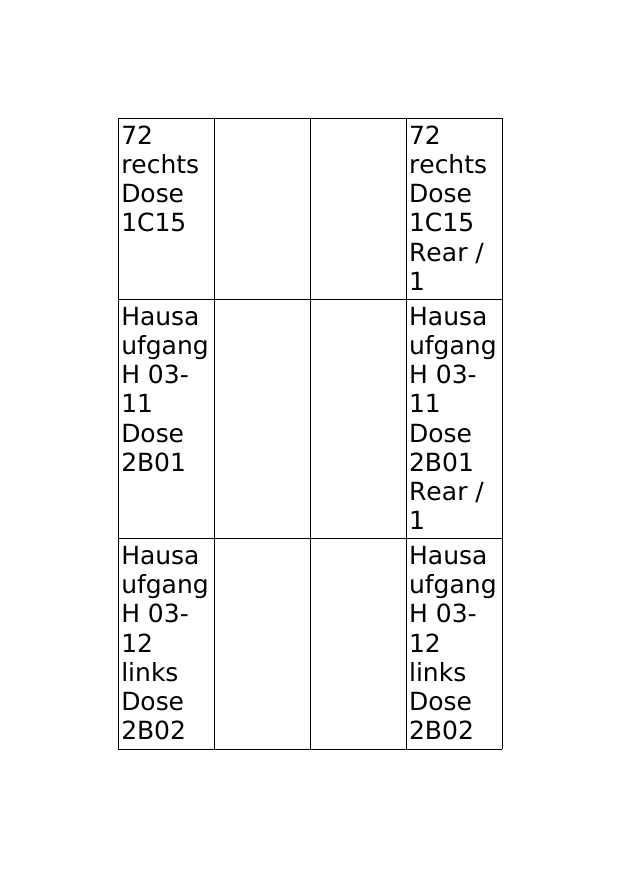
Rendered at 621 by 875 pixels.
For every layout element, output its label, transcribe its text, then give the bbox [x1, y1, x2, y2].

table_cell Hausaufgang H 03-12 links Dose 2B02 [119, 539, 214, 748]
table_cell [215, 539, 310, 748]
table_cell [311, 300, 406, 538]
table_cell [215, 119, 310, 299]
table_cell [311, 119, 406, 299]
table_cell Hausaufgang H 03-12 links Dose 2B02 [407, 539, 502, 748]
table_cell Hausaufgang H 03-11 Dose 2B01 Rear / 1 [407, 300, 502, 538]
table_cell [311, 539, 406, 748]
table_cell Hausaufgang H 03-11 Dose 2B01 [119, 300, 214, 538]
table_cell [215, 300, 310, 538]
table_cell 72 rechts Dose 1C15 Rear / 1 [407, 119, 502, 299]
table_cell 72 rechts Dose 1C15 [119, 119, 214, 299]
